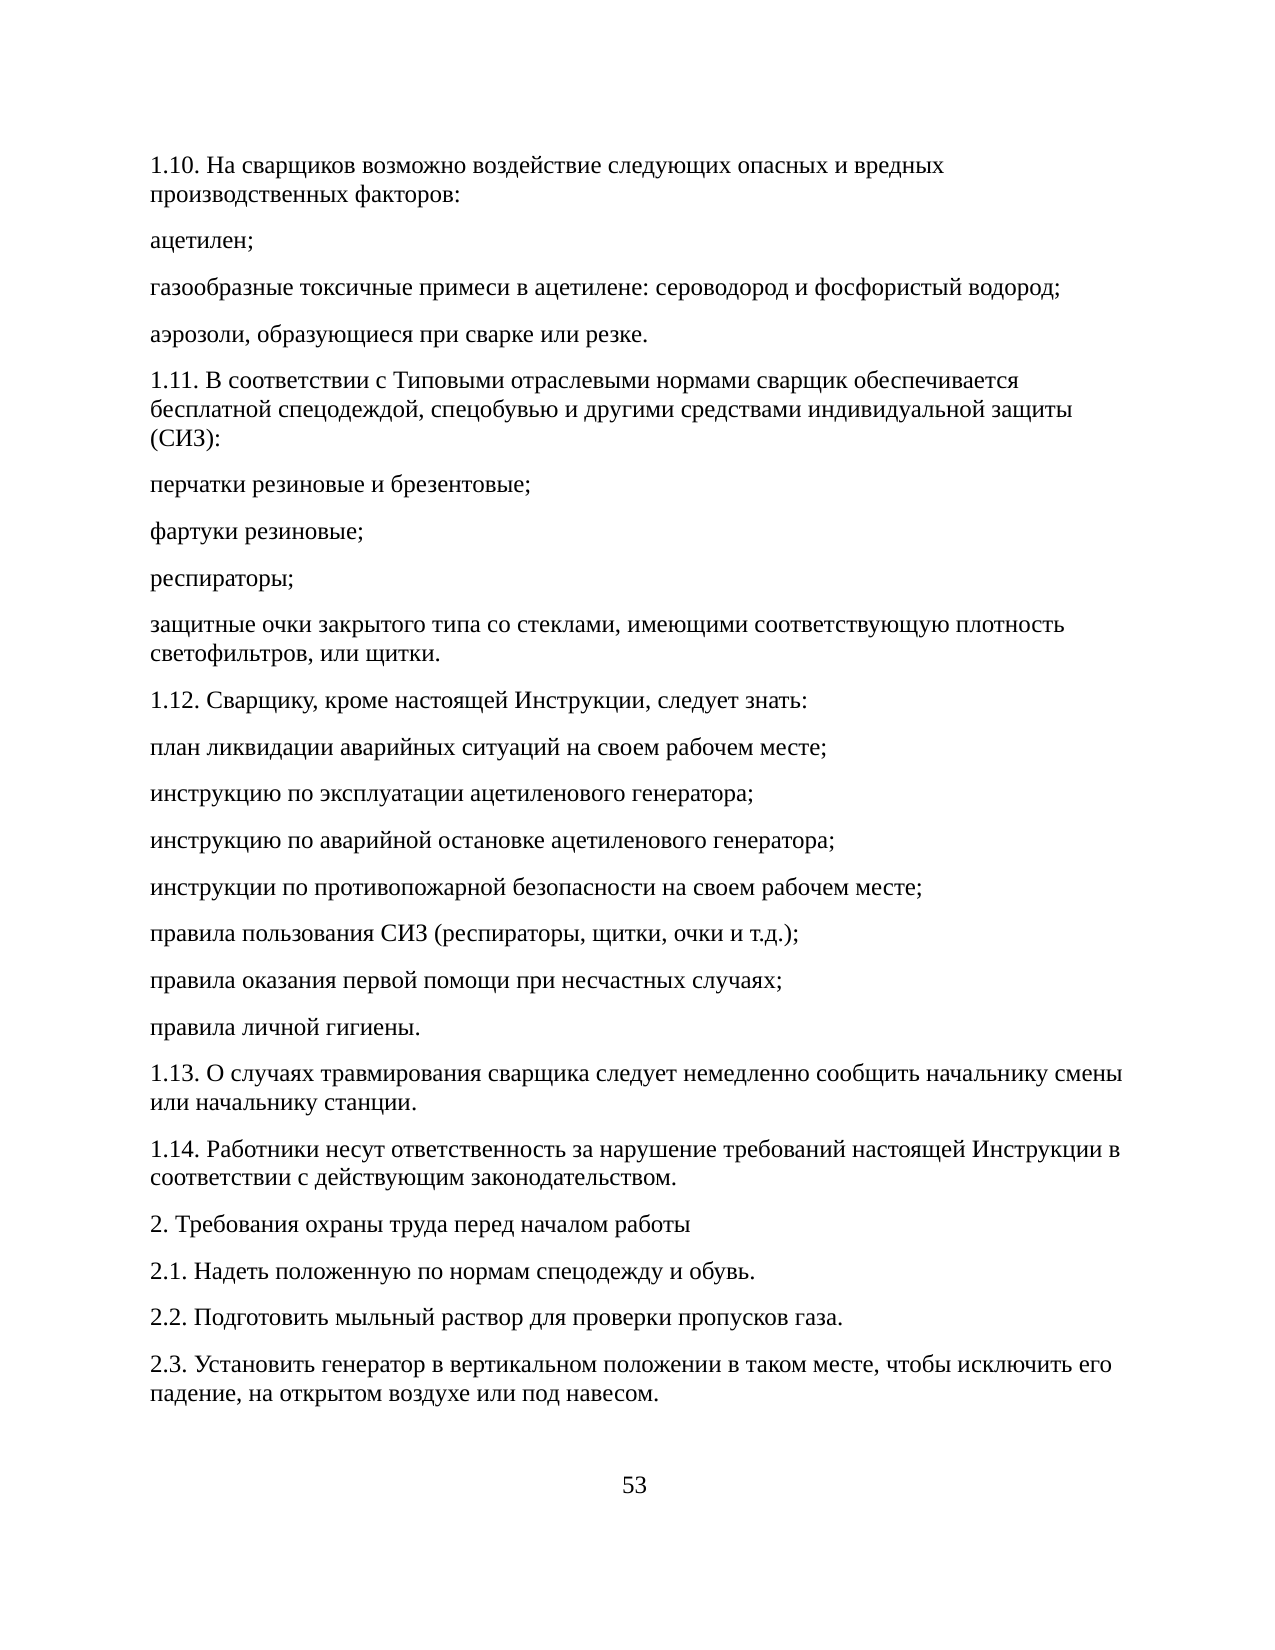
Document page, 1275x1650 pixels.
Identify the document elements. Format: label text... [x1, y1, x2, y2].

text фартуки резиновые; [150, 516, 1125, 545]
text правила личной гигиены. [150, 1012, 1125, 1040]
text 1.13. О случаях травмирования сварщика следует немедленно сообщить начальнику смены или начальнику станции. [150, 1058, 1125, 1116]
text перчатки резиновые и брезентовые; [150, 469, 1125, 498]
text инструкцию по эксплуатации ацетиленового генератора; [150, 778, 1125, 807]
text 1.11. В соответствии с Типовыми отраслевыми нормами сварщик обеспечивается бесплатной спецодеждой, спецобувью и другими средствами индивидуальной защиты (СИЗ): [150, 365, 1125, 452]
text респираторы; [150, 563, 1125, 592]
text правила оказания первой помощи при несчастных случаях; [150, 965, 1125, 994]
text 2.1. Надеть положенную по нормам спецодежду и обувь. [150, 1256, 1125, 1284]
text инструкции по противопожарной безопасности на своем рабочем месте; [150, 872, 1125, 900]
text инструкцию по аварийной остановке ацетиленового генератора; [150, 825, 1125, 854]
text защитные очки закрытого типа со стеклами, имеющими соответствующую плотность светофильтров, или щитки. [150, 609, 1125, 667]
text правила пользования СИЗ (респираторы, щитки, очки и т.д.); [150, 918, 1125, 947]
text 2.3. Установить генератор в вертикальном положении в таком месте, чтобы исключить его падение, на открытом воздухе или под навесом. [150, 1349, 1125, 1407]
text 1.12. Сварщику, кроме настоящей Инструкции, следует знать: [150, 685, 1125, 714]
text ацетилен; [150, 225, 1125, 254]
text газообразные токсичные примеси в ацетилене: сероводород и фосфористый водород; [150, 272, 1125, 301]
text 1.10. На сварщиков возможно воздействие следующих опасных и вредных производственных факторов: [150, 150, 1125, 207]
text план ликвидации аварийных ситуаций на своем рабочем месте; [150, 732, 1125, 760]
text аэрозоли, образующиеся при сварке или резке. [150, 319, 1125, 347]
text 1.14. Работники несут ответственность за нарушение требований настоящей Инструкции в соответствии с действующим законодательством. [150, 1134, 1125, 1191]
text 2. Требования охраны труда перед началом работы [150, 1209, 1125, 1238]
text 2.2. Подготовить мыльный раствор для проверки пропусков газа. [150, 1302, 1125, 1331]
